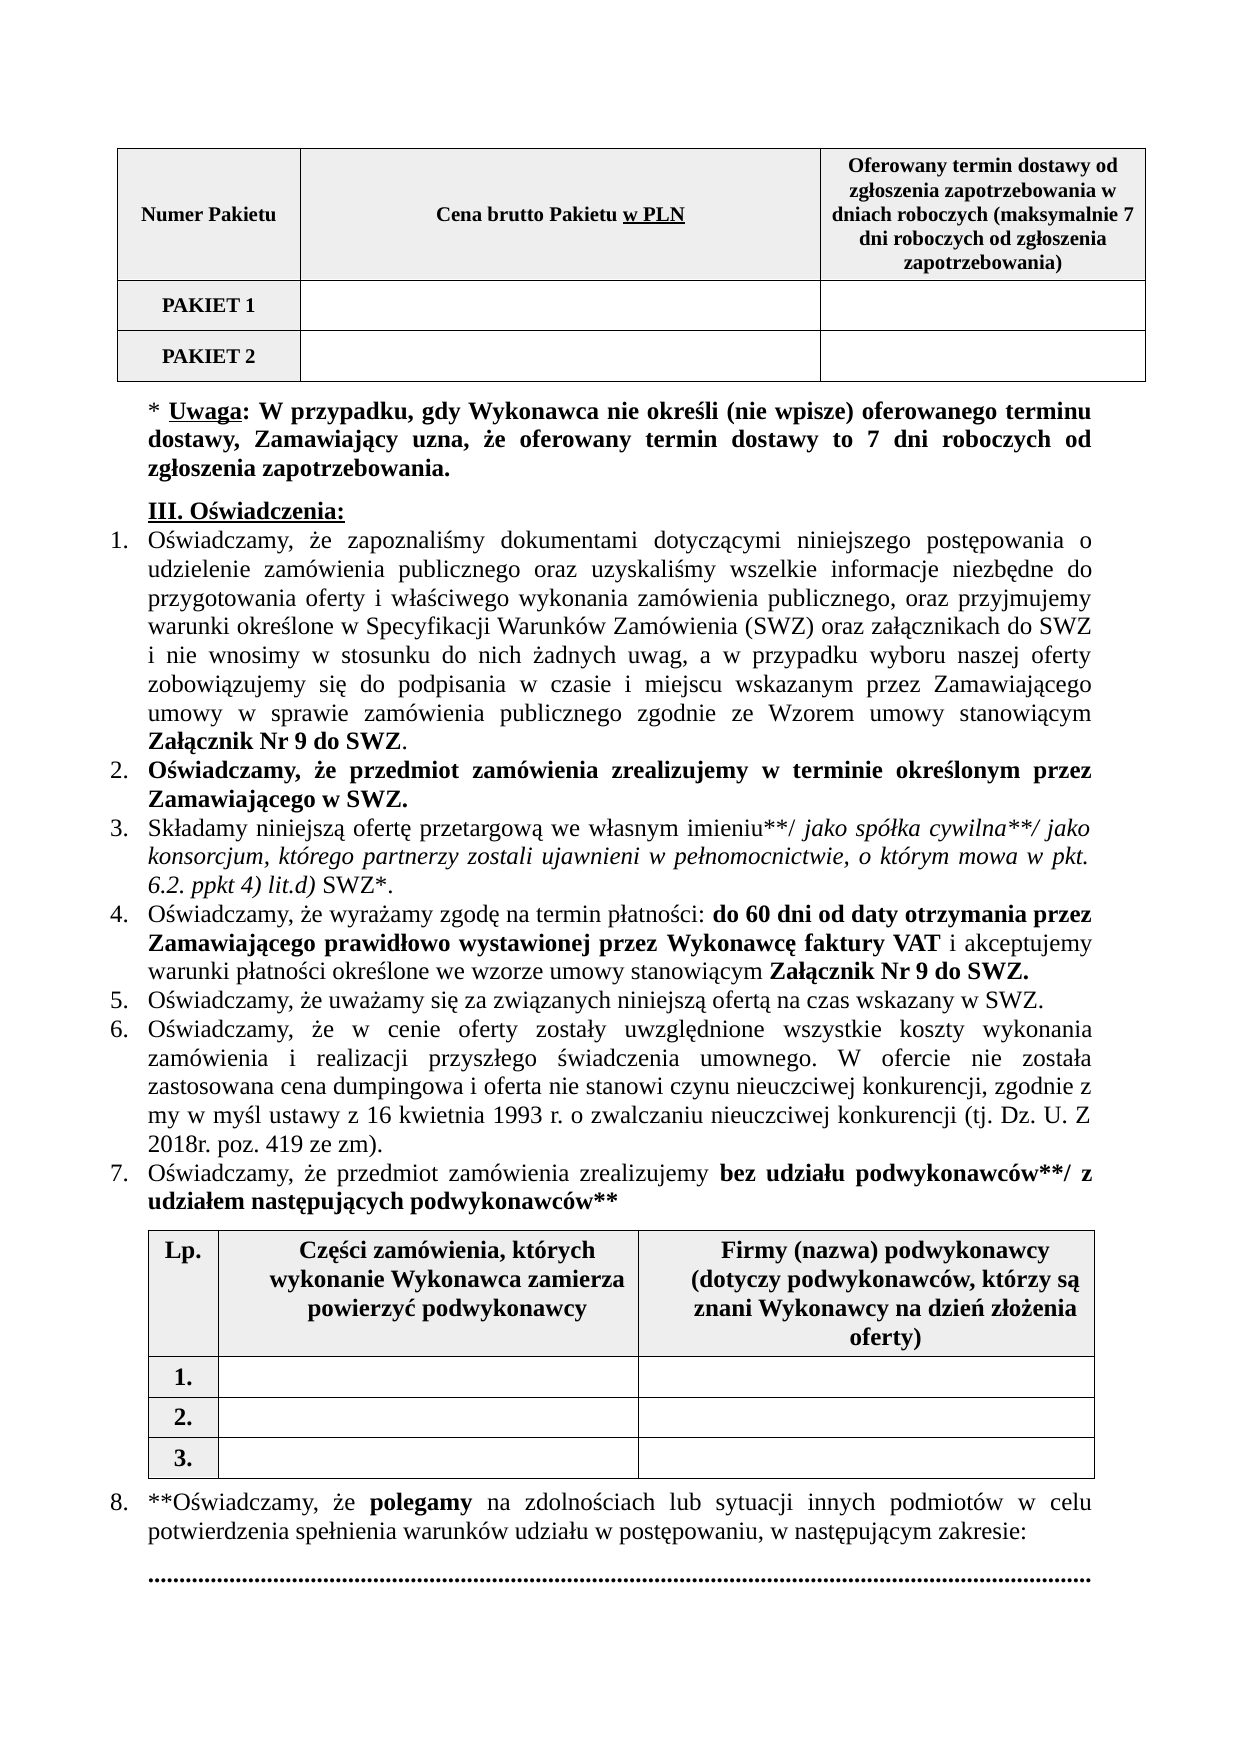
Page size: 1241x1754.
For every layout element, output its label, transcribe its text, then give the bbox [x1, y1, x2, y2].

table_header Firmy (nazwa) podwykonawcy (dotyczy podwykonawców, którzy są znani Wykonawcy na dzień złożenia oferty) [639, 1231, 1094, 1356]
list Oświadczamy, że przedmiot zamówienia zrealizujemy w terminie określonym przez Zamawiającego w SWZ. [110, 755, 1092, 813]
table_cell [219, 1357, 638, 1397]
table_cell 3. [149, 1438, 218, 1477]
list Oświadczamy, że przedmiot zamówienia zrealizujemy bez udziału podwykonawców**/ z udziałem następujących podwykonawców** [110, 1158, 1092, 1215]
table_cell [639, 1438, 1094, 1477]
table_cell [301, 331, 820, 381]
table_cell PAKIET 1 [118, 281, 300, 330]
list Oświadczamy, że zapoznaliśmy dokumentami dotyczącymi niniejszego postępowania o udzielenie zamówienia publicznego oraz uzyskaliśmy wszelkie informacje niezbędne do przygotowania oferty i właściwego wykonania zamówienia publicznego, oraz przyjmujemy warunki określone w Specyfikacji Warunków Zamówienia (SWZ) oraz załącznikach do SWZ i nie wnosimy w stosunku do nich żadnych uwag, a w przypadku wyboru naszej oferty zobowiązujemy się do podpisania w czasie i miejscu wskazanym przez Zamawiającego umowy w sprawie zamówienia publicznego zgodnie ze Wzorem umowy stanowiącym Załącznik Nr 9 do SWZ. [110, 525, 1092, 755]
table_cell [219, 1398, 638, 1437]
table_cell 1. [149, 1357, 218, 1397]
list Oświadczamy, że uważamy się za związanych niniejszą ofertą na czas wskazany w SWZ. [110, 985, 1092, 1014]
table_header Oferowany termin dostawy od zgłoszenia zapotrzebowania w dniach roboczych (maksymalnie 7 dni roboczych od zgłoszenia zapotrzebowania) [821, 149, 1145, 279]
table_cell [301, 281, 820, 330]
list Oświadczamy, że w cenie oferty zostały uwzględnione wszystkie koszty wykonania zamówienia i realizacji przyszłego świadczenia umownego. W ofercie nie została zastosowana cena dumpingowa i oferta nie stanowi czynu nieuczciwej konkurencji, zgodnie z my w myśl ustawy z 16 kwietnia 1993 r. o zwalczaniu nieuczciwej konkurencji (tj. Dz. U. Z 2018r. poz. 419 ze zm). [110, 1014, 1092, 1158]
table_header Cena brutto Pakietu w PLN [301, 149, 820, 279]
table_cell PAKIET 2 [118, 331, 300, 381]
table_cell 2. [149, 1398, 218, 1437]
table_header Lp. [149, 1231, 218, 1356]
table_cell [821, 331, 1145, 381]
table_header Części zamówienia, których wykonanie Wykonawca zamierza powierzyć podwykonawcy [219, 1231, 638, 1356]
table_cell [639, 1357, 1094, 1397]
table_cell [219, 1438, 638, 1477]
table_cell [639, 1398, 1094, 1437]
table_cell [821, 281, 1145, 330]
list ....................................................................................................................................................... [110, 1559, 1092, 1588]
text III. Oświadczenia: [148, 496, 1092, 525]
text * Uwaga: W przypadku, gdy Wykonawca nie określi (nie wpisze) oferowanego terminu dostawy, Zamawiający uzna, że oferowany termin dostawy to 7 dni roboczych od zgłoszenia zapotrzebowania. [148, 396, 1092, 482]
table_header Numer Pakietu [118, 149, 300, 279]
list Oświadczamy, że wyrażamy zgodę na termin płatności: do 60 dni od daty otrzymania przez Zamawiającego prawidłowo wystawionej przez Wykonawcę faktury VAT i akceptujemy warunki płatności określone we wzorze umowy stanowiącym Załącznik Nr 9 do SWZ. [110, 899, 1092, 985]
list **Oświadczamy, że polegamy na zdolnościach lub sytuacji innych podmiotów w celu potwierdzenia spełnienia warunków udziału w postępowaniu, w następującym zakresie: [110, 1487, 1092, 1545]
list Składamy niniejszą ofertę przetargową we własnym imieniu**/ jako spółka cywilna**/ jako konsorcjum, którego partnerzy zostali ujawnieni w pełnomocnictwie, o którym mowa w pkt. 6.2. ppkt 4) lit.d) SWZ*. [110, 813, 1092, 899]
